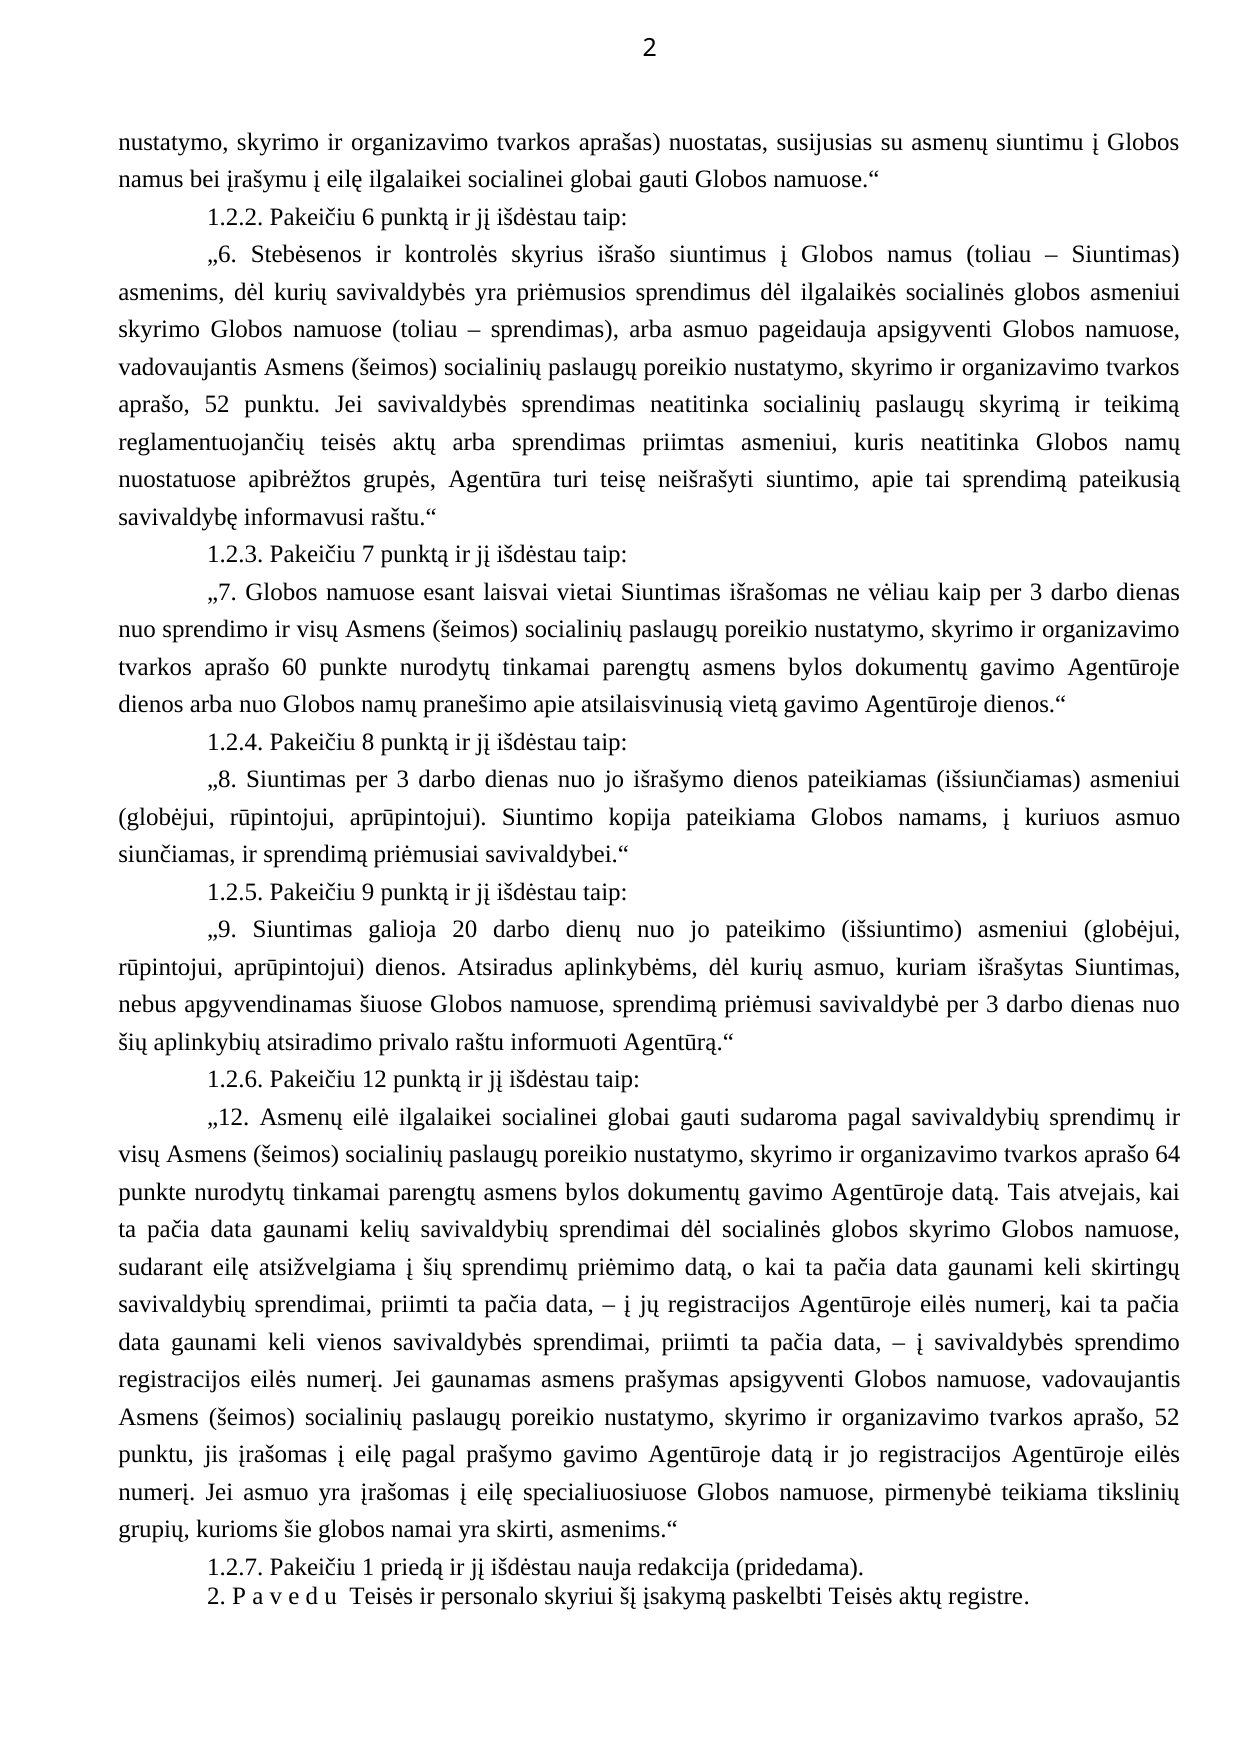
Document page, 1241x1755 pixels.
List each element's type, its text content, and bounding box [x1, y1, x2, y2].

text 1.2.3. Pakeičiu 7 punktą ir jį išdėstau taip: [118, 531, 1181, 568]
text „9. Siuntimas galioja 20 darbo dienų nuo jo pateikimo (išsiuntimo) asmeniui (globėjui, rūpintojui, aprūpintojui) dienos. Atsiradus aplinkybėms, dėl kurių asmuo, kuriam išrašytas Siuntimas, nebus apgyvendinamas šiuose Globos namuose, sprendimą priėmusi savivaldybė per 3 darbo dienas nuo šių aplinkybių atsiradimo privalo raštu informuoti Agentūrą.“ [118, 906, 1181, 1056]
text 1.2.4. Pakeičiu 8 punktą ir jį išdėstau taip: [118, 718, 1181, 756]
text „7. Globos namuose esant laisvai vietai Siuntimas išrašomas ne vėliau kaip per 3 darbo dienas nuo sprendimo ir visų Asmens (šeimos) socialinių paslaugų poreikio nustatymo, skyrimo ir organizavimo tvarkos aprašo 60 punkte nurodytų tinkamai parengtų asmens bylos dokumentų gavimo Agentūroje dienos arba nuo Globos namų pranešimo apie atsilaisvinusią vietą gavimo Agentūroje dienos.“ [118, 568, 1181, 718]
text 1.2.2. Pakeičiu 6 punktą ir jį išdėstau taip: [118, 193, 1181, 231]
text „8. Siuntimas per 3 darbo dienas nuo jo išrašymo dienos pateikiamas (išsiunčiamas) asmeniui (globėjui, rūpintojui, aprūpintojui). Siuntimo kopija pateikiama Globos namams, į kuriuos asmuo siunčiamas, ir sprendimą priėmusiai savivaldybei.“ [118, 756, 1181, 868]
text „6. Stebėsenos ir kontrolės skyrius išrašo siuntimus į Globos namus (toliau – Siuntimas) asmenims, dėl kurių savivaldybės yra priėmusios sprendimus dėl ilgalaikės socialinės globos asmeniui skyrimo Globos namuose (toliau – sprendimas), arba asmuo pageidauja apsigyventi Globos namuose, vadovaujantis Asmens (šeimos) socialinių paslaugų poreikio nustatymo, skyrimo ir organizavimo tvarkos aprašo, 52 punktu. Jei savivaldybės sprendimas neatitinka socialinių paslaugų skyrimą ir teikimą reglamentuojančių teisės aktų arba sprendimas priimtas asmeniui, kuris neatitinka Globos namų nuostatuose apibrėžtos grupės, Agentūra turi teisę neišrašyti siuntimo, apie tai sprendimą pateikusią savivaldybę informavusi raštu.“ [118, 231, 1181, 531]
text 1.2.6. Pakeičiu 12 punktą ir jį išdėstau taip: [118, 1056, 1181, 1093]
text „12. Asmenų eilė ilgalaikei socialinei globai gauti sudaroma pagal savivaldybių sprendimų ir visų Asmens (šeimos) socialinių paslaugų poreikio nustatymo, skyrimo ir organizavimo tvarkos aprašo 64 punkte nurodytų tinkamai parengtų asmens bylos dokumentų gavimo Agentūroje datą. Tais atvejais, kai ta pačia data gaunami kelių savivaldybių sprendimai dėl socialinės globos skyrimo Globos namuose, sudarant eilę atsižvelgiama į šių sprendimų priėmimo datą, o kai ta pačia data gaunami keli skirtingų savivaldybių sprendimai, priimti ta pačia data, – į jų registracijos Agentūroje eilės numerį, kai ta pačia data gaunami keli vienos savivaldybės sprendimai, priimti ta pačia data, – į savivaldybės sprendimo registracijos eilės numerį. Jei gaunamas asmens prašymas apsigyventi Globos namuose, vadovaujantis Asmens (šeimos) socialinių paslaugų poreikio nustatymo, skyrimo ir organizavimo tvarkos aprašo, 52 punktu, jis įrašomas į eilę pagal prašymo gavimo Agentūroje datą ir jo registracijos Agentūroje eilės numerį. Jei asmuo yra įrašomas į eilę specialiuosiuose Globos namuose, pirmenybė teikiama tikslinių grupių, kurioms šie globos namai yra skirti, asmenims.“ [118, 1093, 1181, 1543]
text nustatymo, skyrimo ir organizavimo tvarkos aprašas) nuostatas, susijusias su asmenų siuntimu į Globos namus bei įrašymu į eilę ilgalaikei socialinei globai gauti Globos namuose.“ [118, 118, 1181, 193]
text 2. Pavedu Teisės ir personalo skyriui šį įsakymą paskelbti Teisės aktų registre. [118, 1581, 1181, 1609]
text 1.2.5. Pakeičiu 9 punktą ir jį išdėstau taip: [118, 868, 1181, 906]
text 1.2.7. Pakeičiu 1 priedą ir jį išdėstau nauja redakcija (pridedama). [118, 1543, 1181, 1581]
